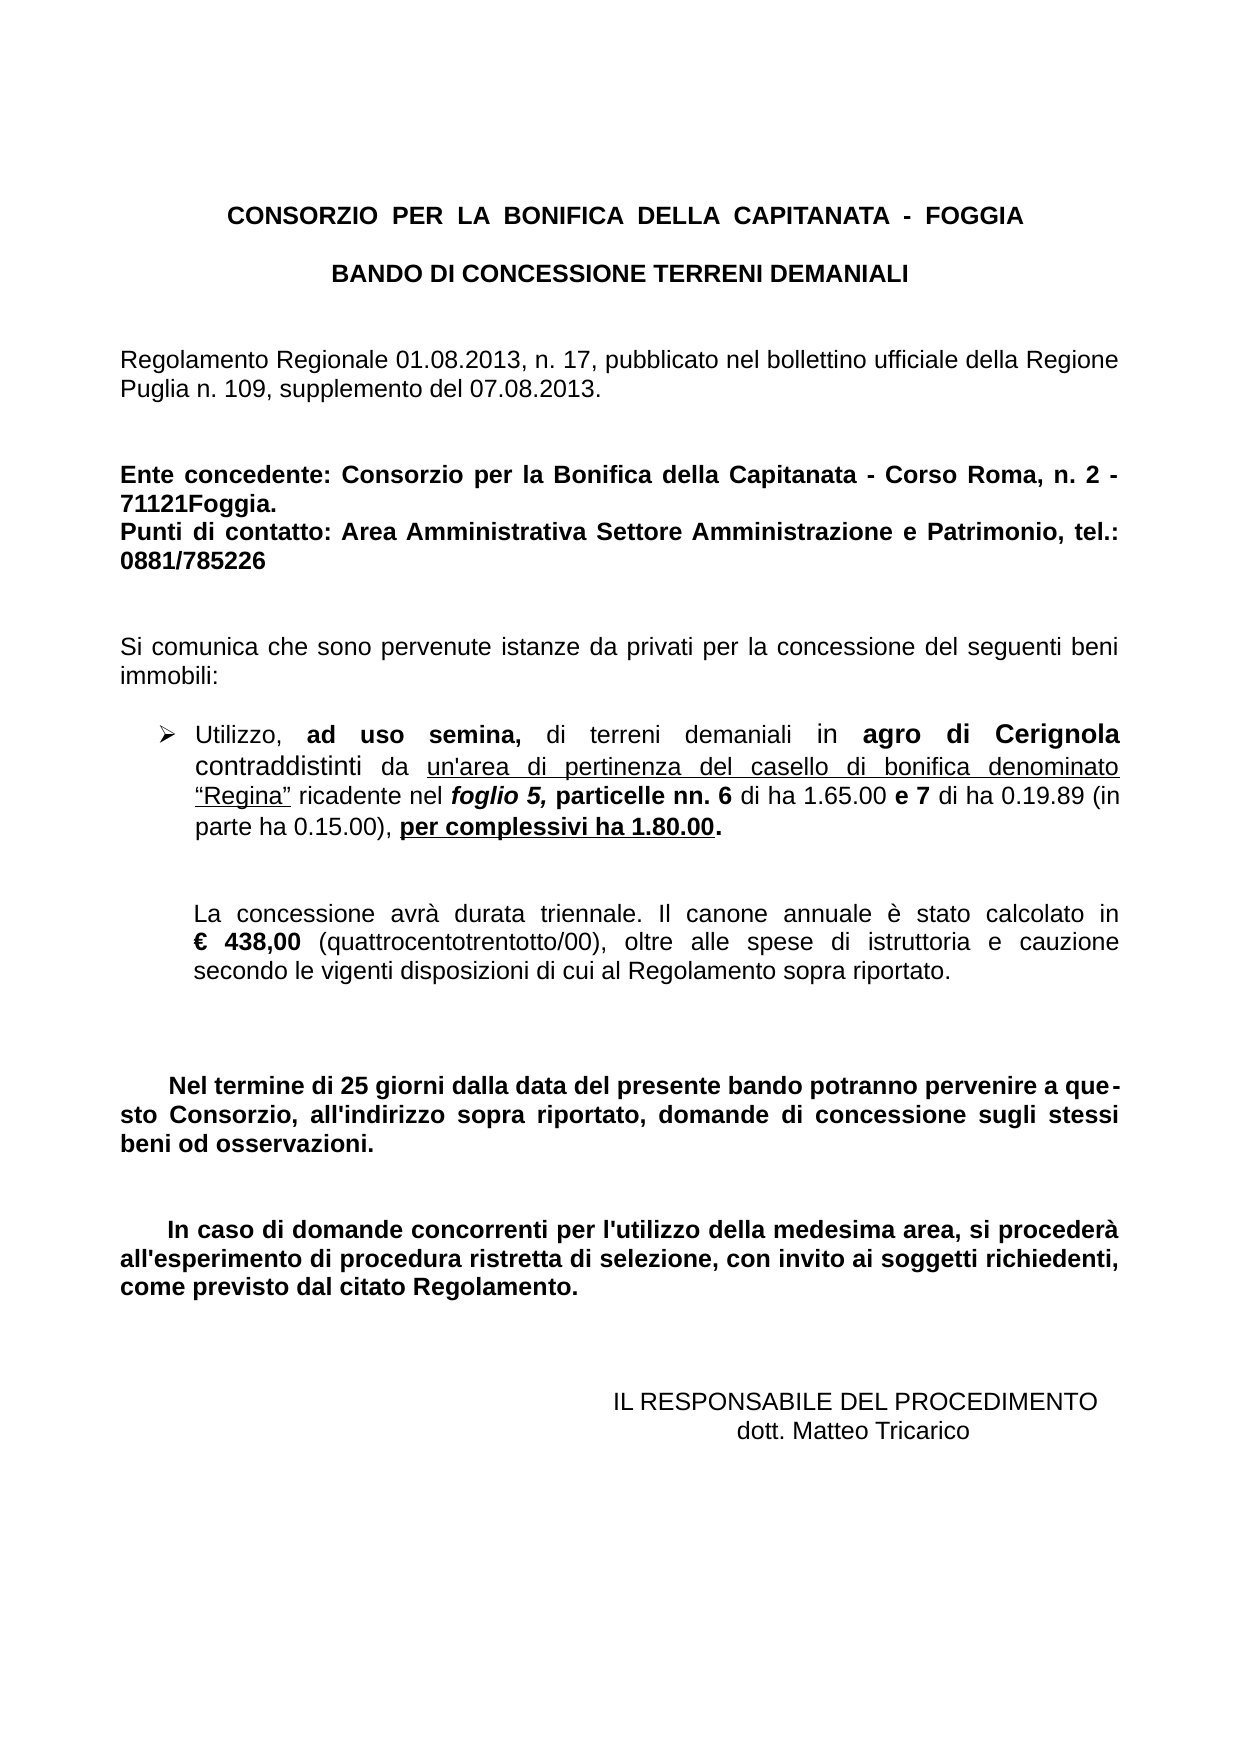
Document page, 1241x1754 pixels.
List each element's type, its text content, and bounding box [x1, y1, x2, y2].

text Regolamento Regionale 01.08.2013, n. 17, pubblicato nel bollettino ufficiale della Regione Puglia n. 109, supplemento del 07.08.2013. [120, 345, 1120, 402]
text Punti di contatto: Area Amministrativa Settore Amministrazione e Patrimonio, tel.: 0881/785226 [120, 517, 1120, 575]
text CONSORZIO PER LA BONIFICA DELLA CAPITANATA - FOGGIA [112, 201, 1120, 230]
text IL RESPONSABILE DEL PROCEDIMENTO [120, 1387, 1120, 1416]
list dott. Matteo Tricarico [157, 1416, 1120, 1445]
text La concessione avrà durata triennale. Il canone annuale è stato calcolato in € 438,00 (quattrocentotrentotto/00), oltre alle spese di istruttoria e cauzione secondo le vigenti disposizioni di cui al Regolamento sopra riportato. [193, 898, 1120, 985]
text Si comunica che sono pervenute istanze da privati per la concessione del seguenti beni immobili: [120, 632, 1120, 690]
text Ente concedente: Consorzio per la Bonifica della Capitanata - Corso Roma, n. 2 - 71121Foggia. [120, 460, 1120, 517]
text BANDO DI CONCESSIONE TERRENI DEMANIALI [120, 258, 1120, 287]
list Utilizzo, ad uso semina, di terreni demaniali in agro di Cerignola contraddistinti da un'area di pertinenza del casello di bonifica denominato “Regina” ricadente nel foglio 5, particelle nn. 6 di ha 1.65.00 e 7 di ha 0.19.89 (in parte ha 0.15.00), per complessivi ha 1.80.00. [157, 718, 1120, 841]
text Nel termine di 25 giorni dalla data del presente bando potranno pervenire a que­sto Consorzio, all'indirizzo sopra riportato, domande di concessione sugli stessi beni od osserva­zioni. [120, 1071, 1120, 1157]
text In caso di domande concorrenti per l'utilizzo della medesima area, si procederà all'esperimento di procedura ristretta di selezione, con invito ai soggetti richiedenti, come previsto dal citato Regolamen­to. [120, 1215, 1120, 1301]
